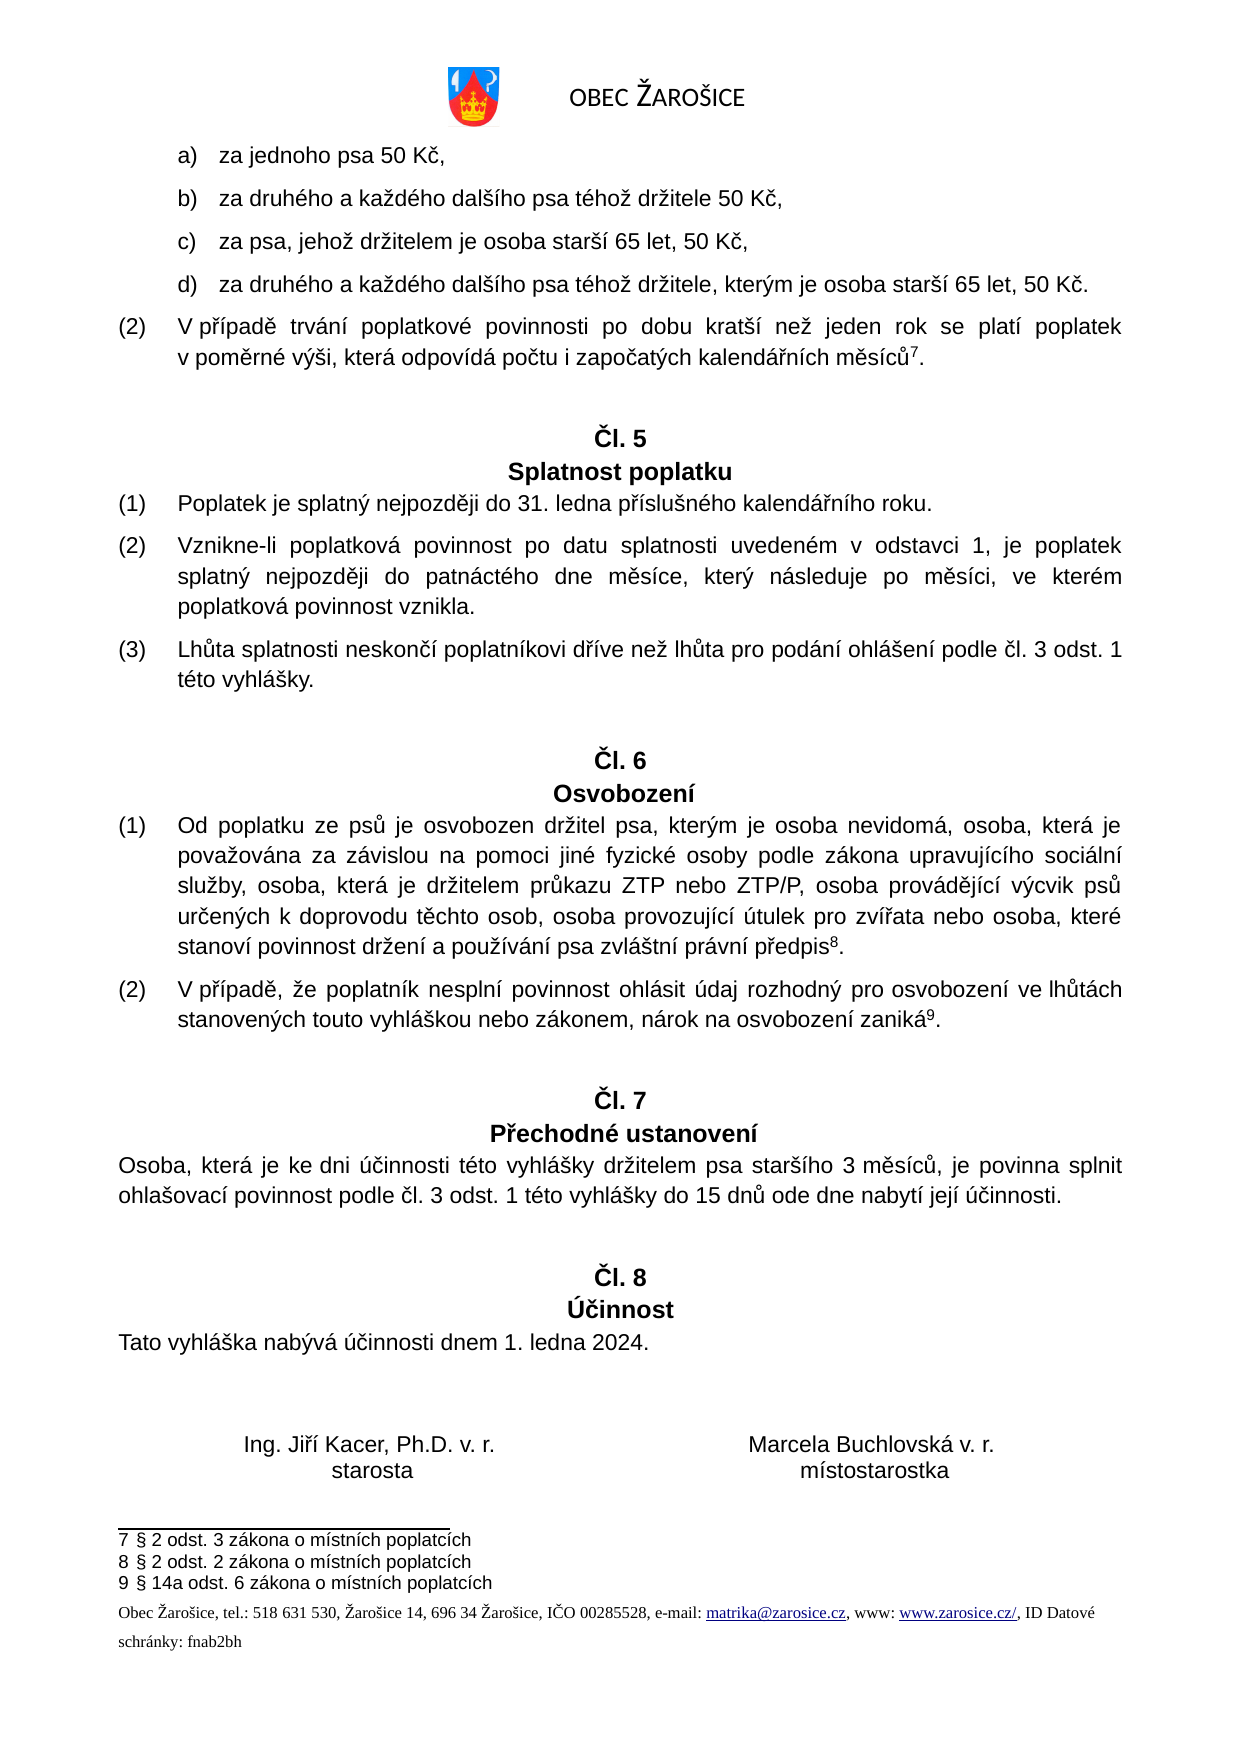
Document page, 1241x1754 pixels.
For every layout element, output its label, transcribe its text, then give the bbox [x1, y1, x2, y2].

list Poplatek je splatný nejpozději do 31. ledna příslušného kalendářního roku. [118, 490, 1122, 516]
list za druhého a každého dalšího psa téhož držitele 50 Kč, [177, 185, 1122, 212]
list V případě trvání poplatkové povinnosti po dobu kratší než jeden rok se platí poplatek v poměrné výši, která odpovídá počtu i započatých kalendářních měsíců. [118, 313, 1122, 370]
text Osoba, která je ke dni účinnosti této vyhlášky držitelem psa staršího 3 měsíců, je povinna splnit ohlašovací povinnost podle čl. 3 odst. 1 této vyhlášky do 15 dnů ode dne nabytí její účinnosti. [118, 1152, 1122, 1209]
list § 2 odst. 3 zákona o místních poplatcích [118, 1529, 1122, 1550]
subtitle Čl. 7 Přechodné ustanovení [118, 1086, 1122, 1148]
list V případě, že poplatník nesplní povinnost ohlásit údaj rozhodný pro osvobození ve lhůtách stanovených touto vyhláškou nebo zákonem, nárok na osvobození zaniká. [118, 976, 1122, 1032]
table_header Marcela Buchlovská v. r. místostarostka [620, 1371, 1122, 1489]
table_header Ing. Jiří Kacer, Ph.D. v. r. starosta [118, 1371, 620, 1489]
list za jednoho psa 50 Kč, [177, 142, 1122, 169]
list Lhůta splatnosti neskončí poplatníkovi dříve než lhůta pro podání ohlášení podle čl. 3 odst. 1 této vyhlášky. [118, 636, 1122, 692]
subtitle Čl. 6 Osvobození [118, 746, 1122, 808]
list Od poplatku ze psů je osvobozen držitel psa, kterým je osoba nevidomá, osoba, která je považována za závislou na pomoci jiné fyzické osoby podle zákona upravujícího sociální služby, osoba, která je držitelem průkazu ZTP nebo ZTP/P, osoba provádějící výcvik psů určených k doprovodu těchto osob, osoba provozující útulek pro zvířata nebo osoba, které stanoví povinnost držení a používání psa zvláštní právní předpis. [118, 812, 1122, 959]
list § 2 odst. 2 zákona o místních poplatcích [118, 1550, 1122, 1572]
subtitle Čl. 5 Splatnost poplatku [118, 424, 1122, 486]
list za druhého a každého dalšího psa téhož držitele, kterým je osoba starší 65 let, 50 Kč. [177, 271, 1122, 297]
list § 14a odst. 6 zákona o místních poplatcích [118, 1572, 1122, 1593]
subtitle Čl. 8 Účinnost [118, 1262, 1122, 1324]
list Vznikne-li poplatková povinnost po datu splatnosti uvedeném v odstavci 1, je poplatek splatný nejpozději do patnáctého dne měsíce, který následuje po měsíci, ve kterém poplatková povinnost vznikla. [118, 532, 1122, 619]
text Tato vyhláška nabývá účinnosti dnem 1. ledna 2024. [118, 1328, 1122, 1355]
list za psa, jehož držitelem je osoba starší 65 let, 50 Kč, [177, 228, 1122, 254]
